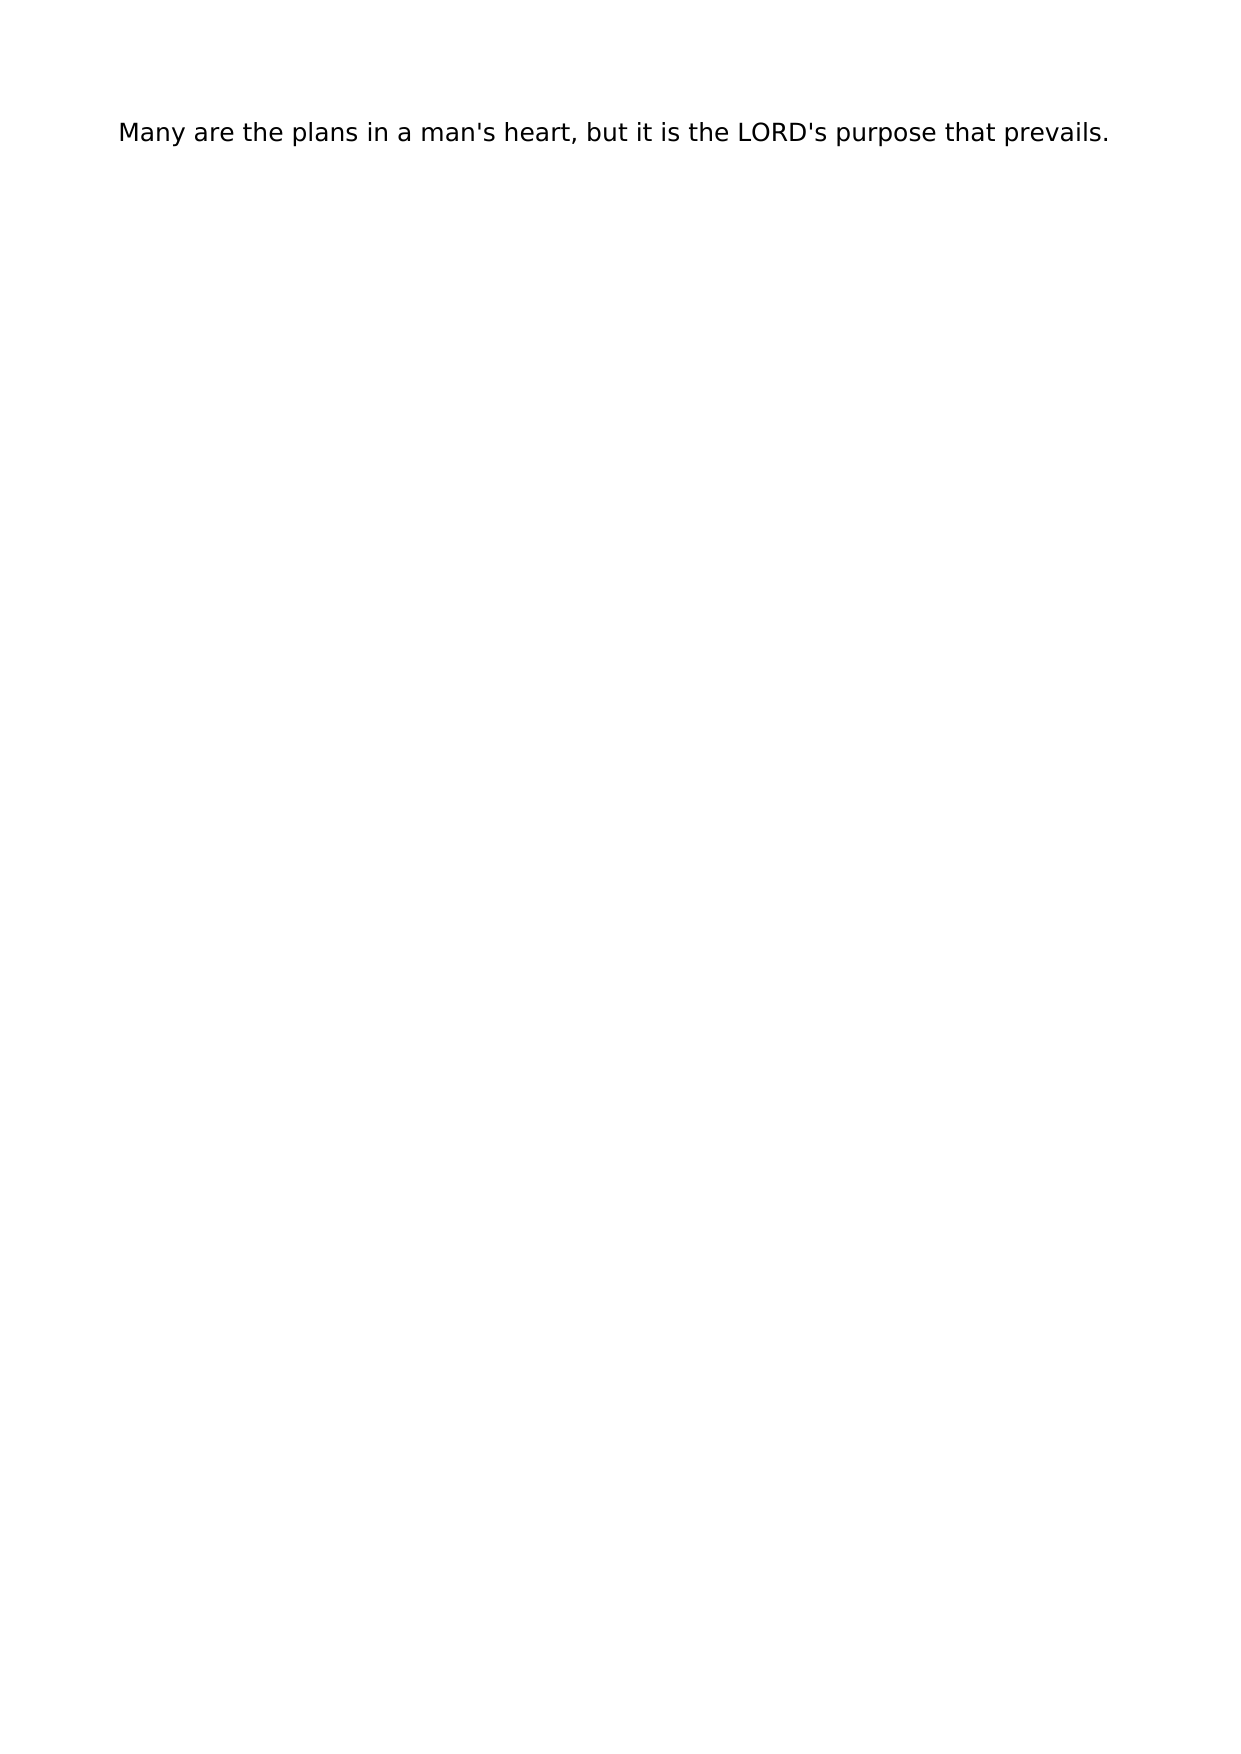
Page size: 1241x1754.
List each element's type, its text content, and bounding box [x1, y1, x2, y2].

text Many are the plans in a man's heart, but it is the LORD's purpose that prevails. [118, 118, 1122, 147]
